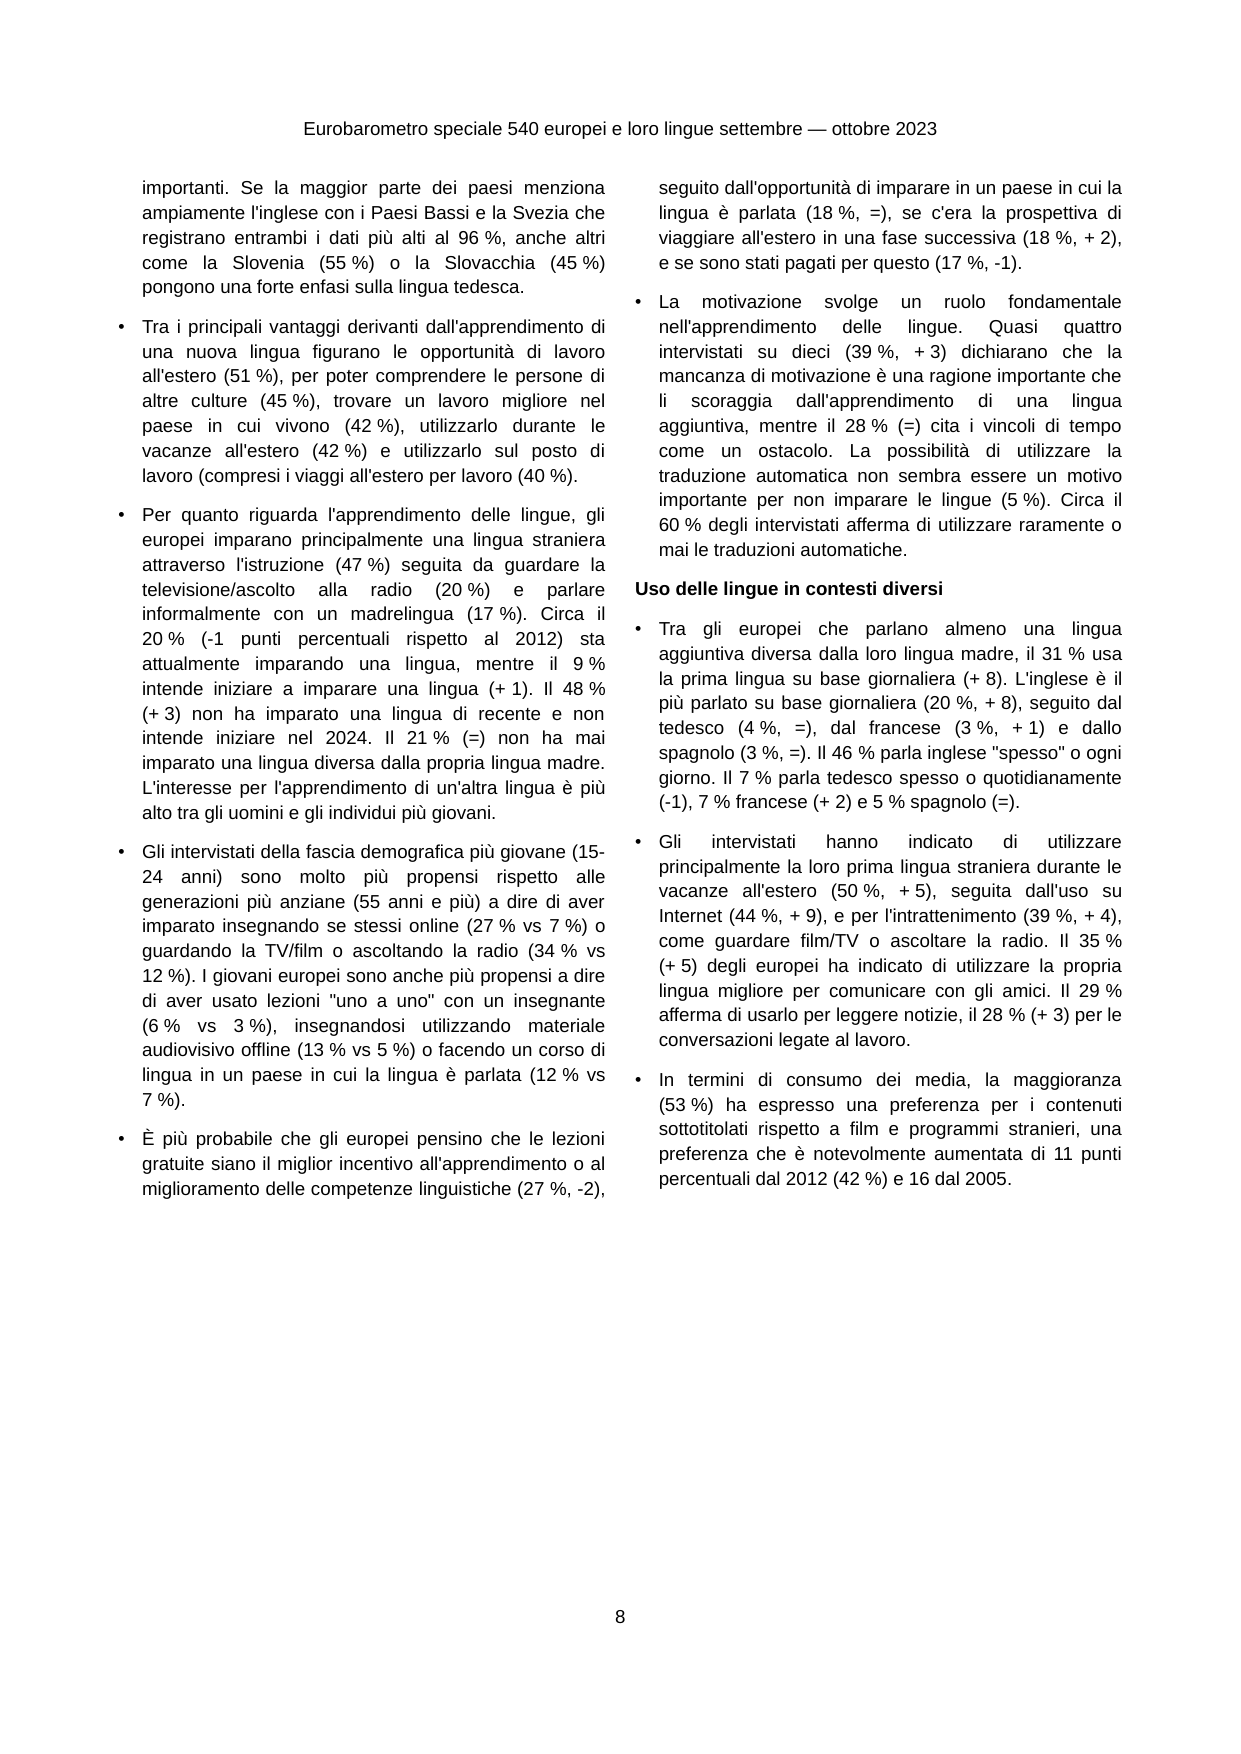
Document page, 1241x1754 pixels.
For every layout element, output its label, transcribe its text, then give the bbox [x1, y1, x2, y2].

list In termini di consumo dei media, la maggioranza (53 %) ha espresso una preferenza per i contenuti sottotitolati rispetto a film e programmi stranieri, una preferenza che è notevolmente aumentata di 11 punti percentuali dal 2012 (42 %) e 16 dal 2005. [635, 1068, 1122, 1189]
list Tra gli europei che parlano almeno una lingua aggiuntiva diversa dalla loro lingua madre, il 31 % usa la prima lingua su base giornaliera (+ 8). L'inglese è il più parlato su base giornaliera (20 %, + 8), seguito dal tedesco (4 %, =), dal francese (3 %, + 1) e dallo spagnolo (3 %, =). Il 46 % parla inglese "spesso" o ogni giorno. Il 7 % parla tedesco spesso o quotidianamente (-1), 7 % francese (+ 2) e 5 % spagnolo (=). [635, 618, 1122, 813]
list Per quanto riguarda l'apprendimento delle lingue, gli europei imparano principalmente una lingua straniera attraverso l'istruzione (47 %) seguita da guardare la televisione/ascolto alla radio (20 %) e parlare informalmente con un madrelingua (17 %). Circa il 20 % (-1 punti percentuali rispetto al 2012) sta attualmente imparando una lingua, mentre il 9 % intende iniziare a imparare una lingua (+ 1). Il 48 % (+ 3) non ha imparato una lingua di recente e non intende iniziare nel 2024. Il 21 % (=) non ha mai imparato una lingua diversa dalla propria lingua madre. L'interesse per l'apprendimento di un'altra lingua è più alto tra gli uomini e gli individui più giovani. [118, 504, 605, 823]
list La motivazione svolge un ruolo fondamentale nell'apprendimento delle lingue. Quasi quattro intervistati su dieci (39 %, + 3) dichiarano che la mancanza di motivazione è una ragione importante che li scoraggia dall'apprendimento di una lingua aggiuntiva, mentre il 28 % (=) cita i vincoli di tempo come un ostacolo. La possibilità di utilizzare la traduzione automatica non sembra essere un motivo importante per non imparare le lingue (5 %). Circa il 60 % degli intervistati afferma di utilizzare raramente o mai le traduzioni automatiche. [635, 291, 1122, 560]
list Gli intervistati della fascia demografica più giovane (15-24 anni) sono molto più propensi rispetto alle generazioni più anziane (55 anni e più) a dire di aver imparato insegnando se stessi online (27 % vs 7 %) o guardando la TV/film o ascoltando la radio (34 % vs 12 %). I giovani europei sono anche più propensi a dire di aver usato lezioni "uno a uno" con un insegnante (6 % vs 3 %), insegnandosi utilizzando materiale audiovisivo offline (13 % vs 5 %) o facendo un corso di lingua in un paese in cui la lingua è parlata (12 % vs 7 %). [118, 841, 605, 1110]
text Uso delle lingue in contesti diversi [635, 578, 1122, 600]
list seguito dall'opportunità di imparare in un paese in cui la lingua è parlata (18 %, =), se c'era la prospettiva di viaggiare all'estero in una fase successiva (18 %, + 2), e se sono stati pagati per questo (17 %, -1). [635, 177, 1122, 273]
list Gli intervistati hanno indicato di utilizzare principalmente la loro prima lingua straniera durante le vacanze all'estero (50 %, + 5), seguita dall'uso su Internet (44 %, + 9), e per l'intrattenimento (39 %, + 4), come guardare film/TV o ascoltare la radio. Il 35 % (+ 5) degli europei ha indicato di utilizzare la propria lingua migliore per comunicare con gli amici. Il 29 % afferma di usarlo per leggere notizie, il 28 % (+ 3) per le conversazioni legate al lavoro. [635, 831, 1122, 1051]
list Tra i principali vantaggi derivanti dall'apprendimento di una nuova lingua figurano le opportunità di lavoro all'estero (51 %), per poter comprendere le persone di altre culture (45 %), trovare un lavoro migliore nel paese in cui vivono (42 %), utilizzarlo durante le vacanze all'estero (42 %) e utilizzarlo sul posto di lavoro (compresi i viaggi all'estero per lavoro (40 %). [118, 316, 605, 486]
list È più probabile che gli europei pensino che le lezioni gratuite siano il miglior incentivo all'apprendimento o al miglioramento delle competenze linguistiche (27 %, -2), [118, 1128, 605, 1199]
list importanti. Se la maggior parte dei paesi menziona ampiamente l'inglese con i Paesi Bassi e la Svezia che registrano entrambi i dati più alti al 96 %, anche altri come la Slovenia (55 %) o la Slovacchia (45 %) pongono una forte enfasi sulla lingua tedesca. [118, 177, 605, 298]
